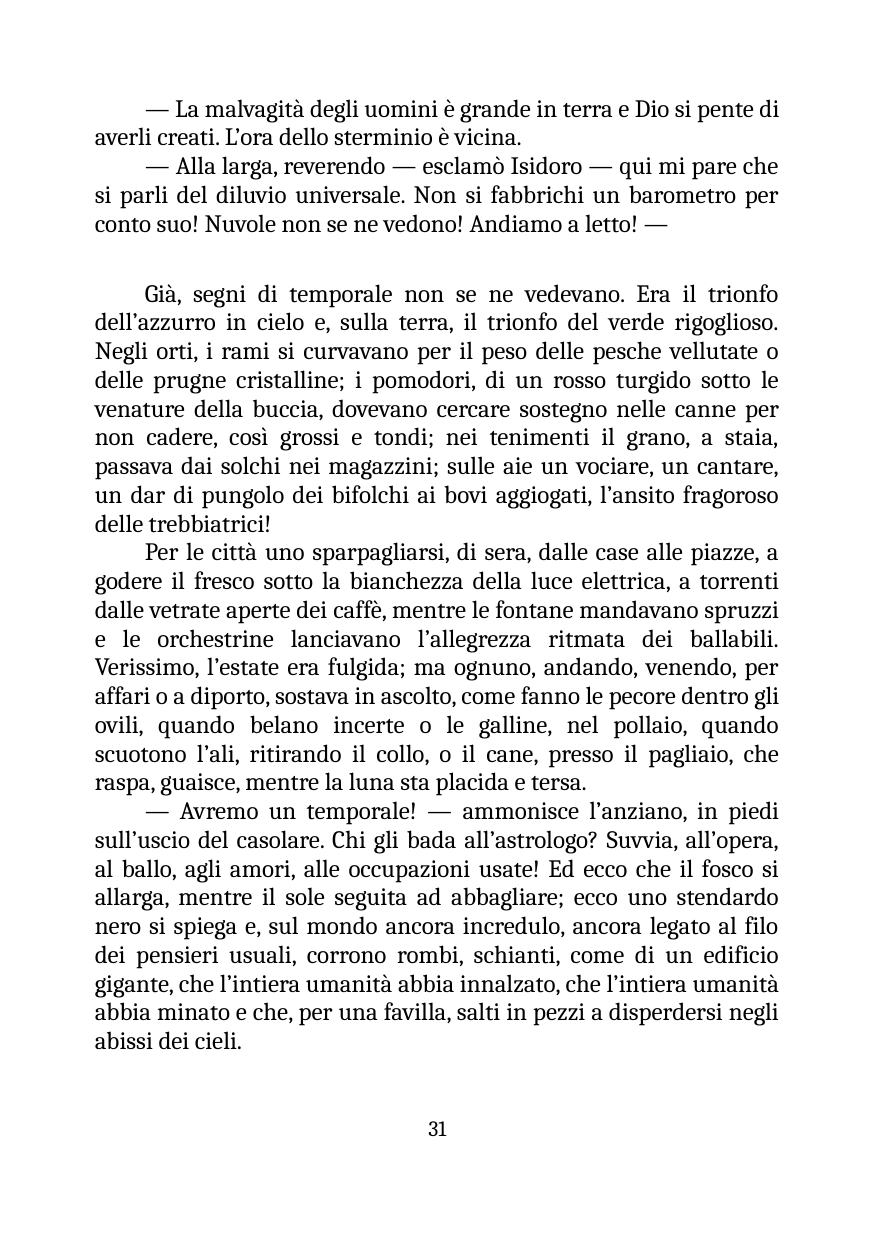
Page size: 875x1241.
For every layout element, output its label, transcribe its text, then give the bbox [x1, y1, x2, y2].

text Per le città uno sparpagliarsi, di sera, dalle case alle piazze, a godere il fresco sotto la bianchezza della luce elettrica, a torrenti dalle vetrate aperte dei caffè, mentre le fontane mandavano spruzzi e le orchestrine lanciavano l’allegrezza ritmata dei ballabili. Verissimo, l’estate era fulgida; ma ognuno, andando, venendo, per affari o a diporto, sostava in ascolto, come fanno le pecore dentro gli ovili, quando belano incerte o le galline, nel pollaio, quando scuotono l’ali, ritirando il collo, o il cane, presso il pagliaio, che raspa, guaisce, mentre la luna sta placida e tersa. [94, 538, 779, 797]
text — La malvagità degli uomini è grande in terra e Dio si pente di averli creati. L’ora dello sterminio è vicina. [94, 94, 779, 152]
text — Avremo un temporale! — ammonisce l’anziano, in piedi sull’uscio del casolare. Chi gli bada all’astrologo? Suvvia, all’opera, al ballo, agli amori, alle occupazioni usate! Ed ecco che il fosco si allarga, mentre il sole seguita ad abbagliare; ecco uno stendardo nero si spiega e, sul mondo ancora incredulo, ancora legato al filo dei pensieri usuali, corrono rombi, schianti, come di un edificio gigante, che l’intiera umanità abbia innalzato, che l’intiera umanità abbia minato e che, per una favilla, salti in pezzi a disperdersi negli abissi dei cieli. [94, 797, 779, 1056]
text Già, segni di temporale non se ne vedevano. Era il trionfo dell’azzurro in cielo e, sulla terra, il trionfo del verde rigoglioso. Negli orti, i rami si curvavano per il peso delle pesche vellutate o delle prugne cristalline; i pomodori, di un rosso turgido sotto le venature della buccia, dovevano cercare sostegno nelle canne per non cadere, così grossi e tondi; nei tenimenti il grano, a staia, passava dai solchi nei magazzini; sulle aie un vociare, un cantare, un dar di pungolo dei bifolchi ai bovi aggiogati, l’ansito fragoroso delle trebbiatrici! [94, 279, 779, 538]
text — Alla larga, reverendo — esclamò Isidoro — qui mi pare che si parli del diluvio universale. Non si fabbrichi un barometro per conto suo! Nuvole non se ne vedono! Andiamo a letto! — [94, 152, 779, 238]
